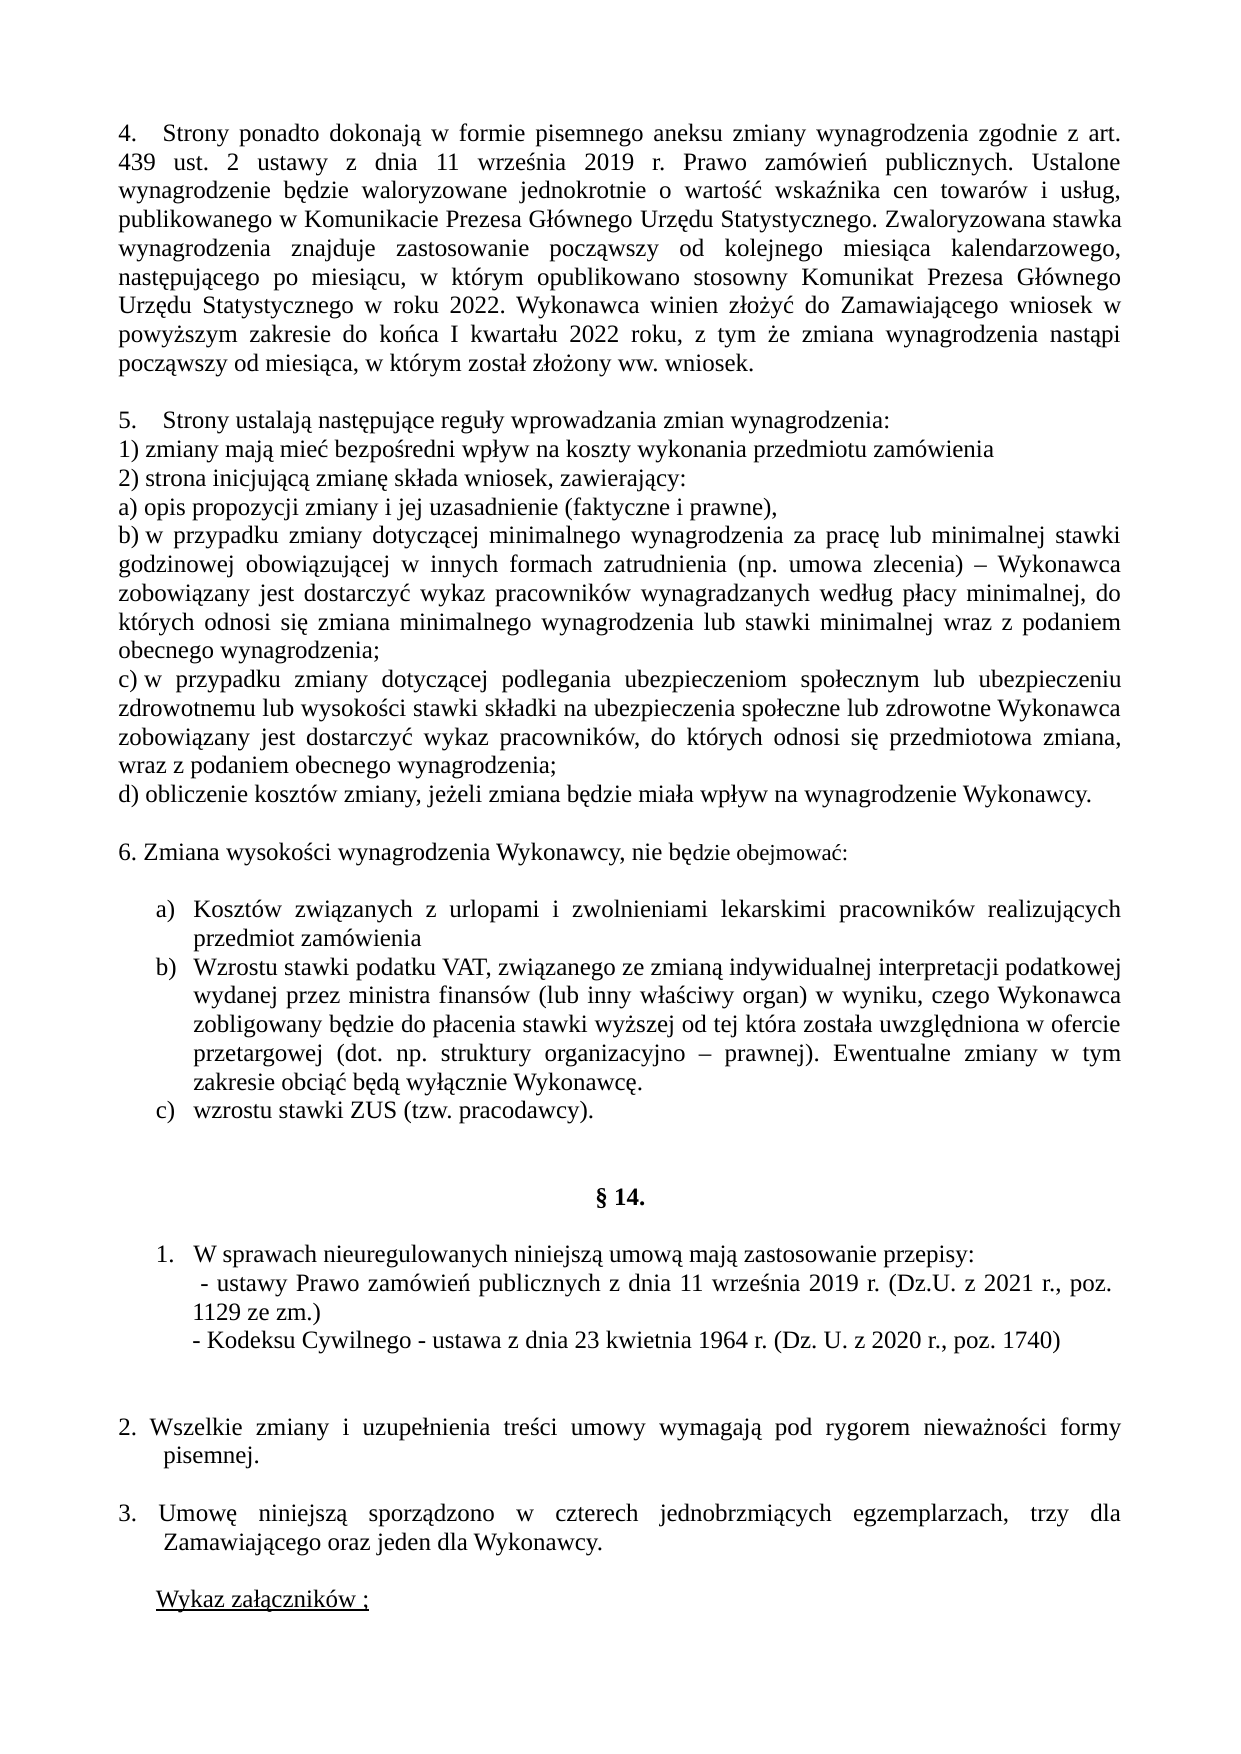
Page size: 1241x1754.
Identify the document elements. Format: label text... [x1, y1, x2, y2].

list 2. Wszelkie zmiany i uzupełnienia treści umowy wymagają pod rygorem nieważności formy pisemnej. [118, 1412, 1122, 1469]
list Kosztów związanych z urlopami i zwolnieniami lekarskimi pracowników realizujących przedmiot zamówienia [156, 894, 1122, 952]
list w przypadku zmiany dotyczącej minimalnego wynagrodzenia za pracę lub minimalnej stawki godzinowej obowiązującej w innych formach zatrudnienia (np. umowa zlecenia) – Wykonawca zobowiązany jest dostarczyć wykaz pracowników wynagradzanych według płacy minimalnej, do których odnosi się zmiana minimalnego wynagrodzenia lub stawki minimalnej wraz z podaniem obecnego wynagrodzenia; [118, 521, 1122, 664]
text Wykaz załączników ; [156, 1584, 1122, 1613]
list wzrostu stawki ZUS (tzw. pracodawcy). [156, 1096, 1122, 1124]
list - ustawy Prawo zamówień publicznych z dnia 11 września 2019 r. (Dz.U. z 2021 r., poz. 1129 ze zm.) [118, 1268, 1122, 1326]
list Wzrostu stawki podatku VAT, związanego ze zmianą indywidualnej interpretacji podatkowej wydanej przez ministra finansów (lub inny właściwy organ) w wyniku, czego Wykonawca zobligowany będzie do płacenia stawki wyższej od tej która została uwzględniona w ofercie przetargowej (dot. np. struktury organizacyjno – prawnej). Ewentualne zmiany w tym zakresie obciąć będą wyłącznie Wykonawcę. [156, 952, 1122, 1096]
list strona inicjującą zmianę składa wniosek, zawierający: [118, 463, 1122, 492]
list 3. Umowę niniejszą sporządzono w czterech jednobrzmiących egzemplarzach, trzy dla Zamawiającego oraz jeden dla Wykonawcy. [118, 1498, 1122, 1556]
list - Kodeksu Cywilnego - ustawa z dnia 23 kwietnia 1964 r. (Dz. U. z 2020 r., poz. 1740) [118, 1326, 1122, 1354]
list zmiany mają mieć bezpośredni wpływ na koszty wykonania przedmiotu zamówienia [118, 434, 1122, 463]
list w przypadku zmiany dotyczącej podlegania ubezpieczeniom społecznym lub ubezpieczeniu zdrowotnemu lub wysokości stawki składki na ubezpieczenia społeczne lub zdrowotne Wykonawca zobowiązany jest dostarczyć wykaz pracowników, do których odnosi się przedmiotowa zmiana, wraz z podaniem obecnego wynagrodzenia; [118, 664, 1122, 779]
list obliczenie kosztów zmiany, jeżeli zmiana będzie miała wpływ na wynagrodzenie Wykonawcy. [118, 779, 1122, 808]
list Strony ustalają następujące reguły wprowadzania zmian wynagrodzenia: [118, 406, 1122, 434]
list W sprawach nieuregulowanych niniejszą umową mają zastosowanie przepisy: [156, 1239, 1122, 1268]
list opis propozycji zmiany i jej uzasadnienie (faktyczne i prawne), [118, 492, 1122, 521]
text 6. Zmiana wysokości wynagrodzenia Wykonawcy, nie będzie obejmować: [118, 837, 1122, 866]
list Strony ponadto dokonają w formie pisemnego aneksu zmiany wynagrodzenia zgodnie z art. 439 ust. 2 ustawy z dnia 11 września 2019 r. Prawo zamówień publicznych. Ustalone wynagrodzenie będzie waloryzowane jednokrotnie o wartość wskaźnika cen towarów i usług, publikowanego w Komunikacie Prezesa Głównego Urzędu Statystycznego. Zwaloryzowana stawka wynagrodzenia znajduje zastosowanie począwszy od kolejnego miesiąca kalendarzowego, następującego po miesiącu, w którym opublikowano stosowny Komunikat Prezesa Głównego Urzędu Statystycznego w roku 2022. Wykonawca winien złożyć do Zamawiającego wniosek w powyższym zakresie do końca I kwartału 2022 roku, z tym że zmiana wynagrodzenia nastąpi począwszy od miesiąca, w którym został złożony ww. wniosek. [118, 118, 1122, 377]
text § 14. [118, 1182, 1122, 1211]
